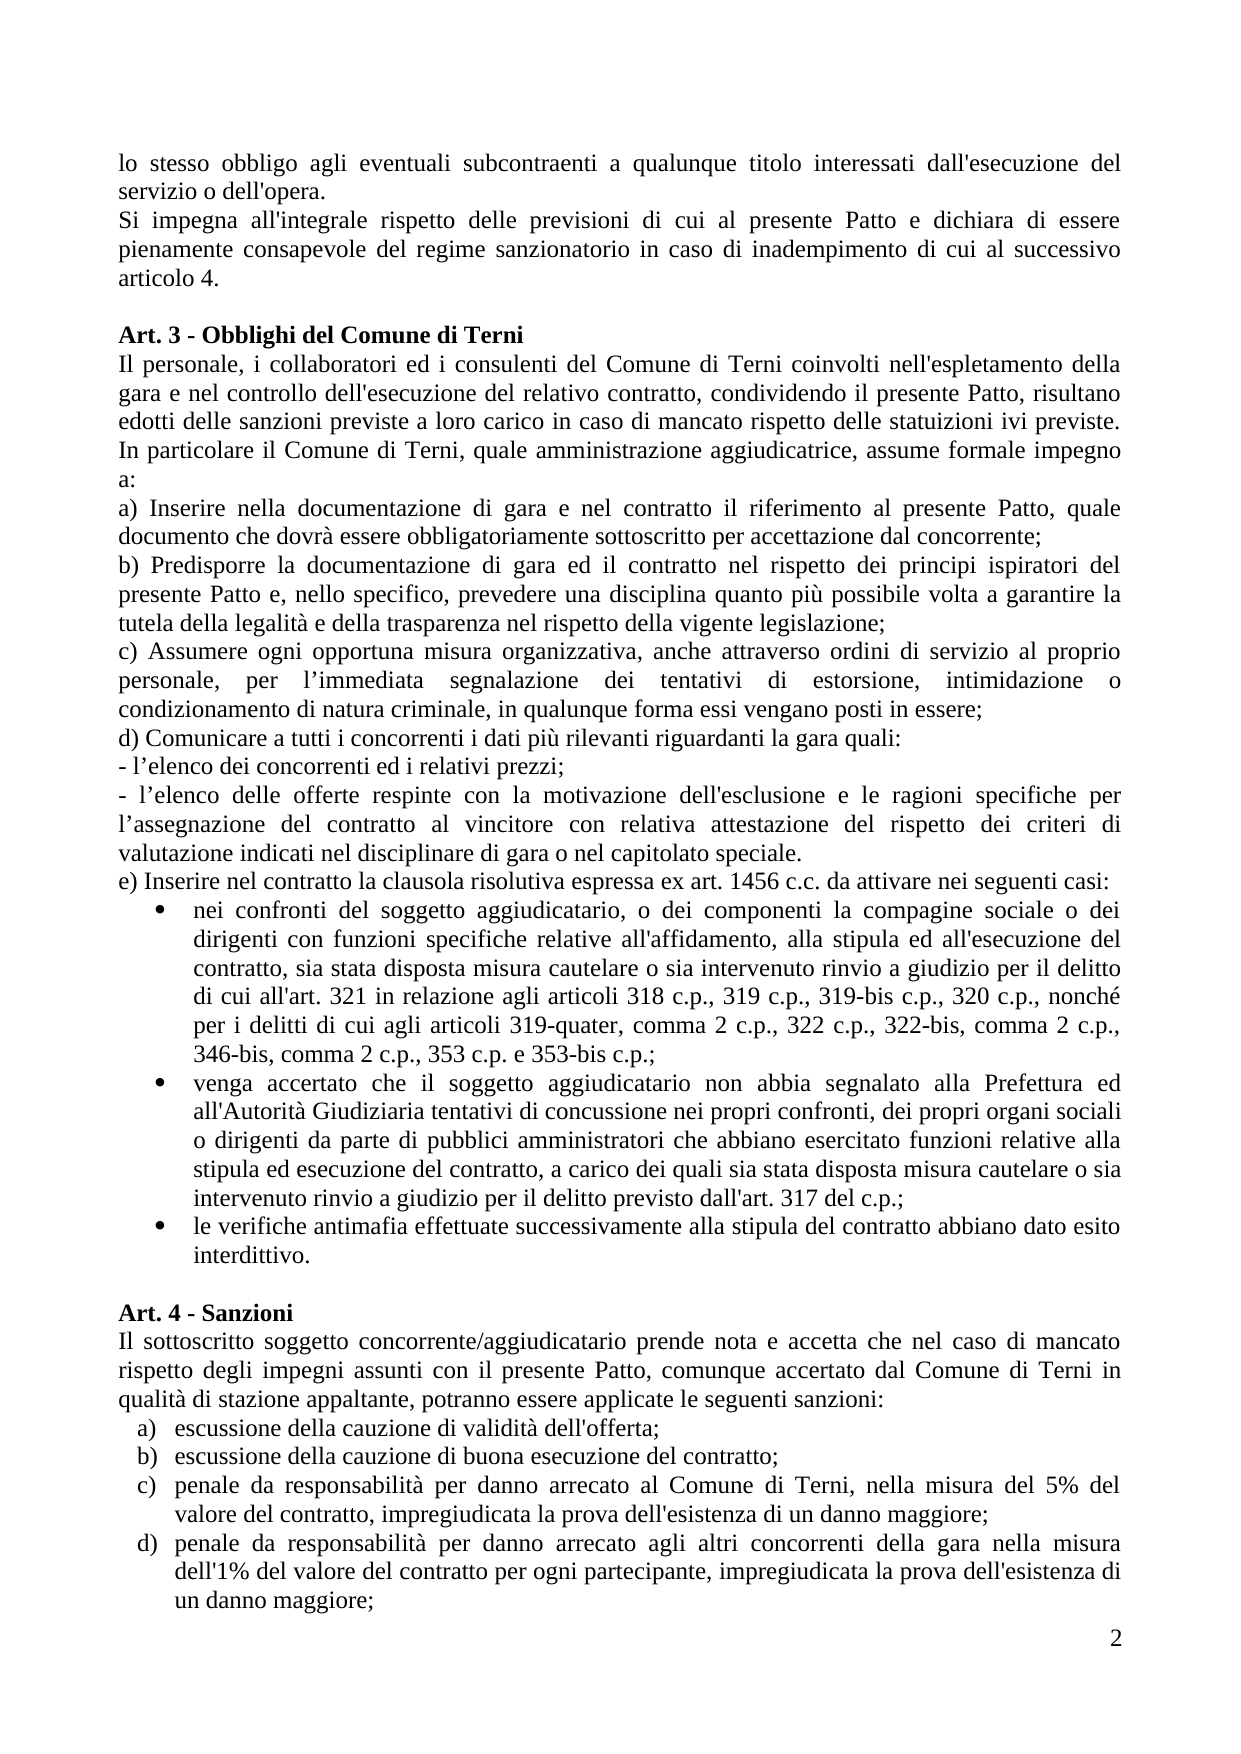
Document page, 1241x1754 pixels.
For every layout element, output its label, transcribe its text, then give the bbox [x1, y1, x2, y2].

text Art. 3 - Obblighi del Comune di Terni [118, 320, 1122, 349]
list penale da responsabilità per danno arrecato agli altri concorrenti della gara nella misura dell'1% del valore del contratto per ogni partecipante, impregiudicata la prova dell'esistenza di un danno maggiore; [137, 1528, 1122, 1614]
text - l’elenco delle offerte respinte con la motivazione dell'esclusione e le ragioni specifiche per l’assegnazione del contratto al vincitore con relativa attestazione del rispetto dei criteri di valutazione indicati nel disciplinare di gara o nel capitolato speciale. [118, 780, 1122, 866]
text b) Predisporre la documentazione di gara ed il contratto nel rispetto dei principi ispiratori del presente Patto e, nello specifico, prevedere una disciplina quanto più possibile volta a garantire la tutela della legalità e della trasparenza nel rispetto della vigente legislazione; [118, 550, 1122, 636]
list penale da responsabilità per danno arrecato al Comune di Terni, nella misura del 5% del valore del contratto, impregiudicata la prova dell'esistenza di un danno maggiore; [137, 1470, 1122, 1528]
text Il personale, i collaboratori ed i consulenti del Comune di Terni coinvolti nell'espletamento della gara e nel controllo dell'esecuzione del relativo contratto, condividendo il presente Patto, risultano edotti delle sanzioni previste a loro carico in caso di mancato rispetto delle statuizioni ivi previste. In particolare il Comune di Terni, quale amministrazione aggiudicatrice, assume formale impegno a: [118, 349, 1122, 493]
text Art. 4 - Sanzioni [118, 1298, 1122, 1326]
text d) Comunicare a tutti i concorrenti i dati più rilevanti riguardanti la gara quali: [118, 723, 1122, 751]
text Il sottoscritto soggetto concorrente/aggiudicatario prende nota e accetta che nel caso di mancato rispetto degli impegni assunti con il presente Patto, comunque accertato dal Comune di Terni in qualità di stazione appaltante, potranno essere applicate le seguenti sanzioni: [118, 1326, 1122, 1413]
text lo stesso obbligo agli eventuali subcontraenti a qualunque titolo interessati dall'esecuzione del servizio o dell'opera. [118, 148, 1122, 205]
text Si impegna all'integrale rispetto delle previsioni di cui al presente Patto e dichiara di essere pienamente consapevole del regime sanzionatorio in caso di inadempimento di cui al successivo articolo 4. [118, 205, 1122, 291]
list nei confronti del soggetto aggiudicatario, o dei componenti la compagine sociale o dei dirigenti con funzioni specifiche relative all'affidamento, alla stipula ed all'esecuzione del contratto, sia stata disposta misura cautelare o sia intervenuto rinvio a giudizio per il delitto di cui all'art. 321 in relazione agli articoli 318 c.p., 319 c.p., 319-bis c.p., 320 c.p., nonché per i delitti di cui agli articoli 319-quater, comma 2 c.p., 322 c.p., 322-bis, comma 2 c.p., 346-bis, comma 2 c.p., 353 c.p. e 353-bis c.p.; [156, 895, 1122, 1068]
list venga accertato che il soggetto aggiudicatario non abbia segnalato alla Prefettura ed all'Autorità Giudiziaria tentativi di concussione nei propri confronti, dei propri organi sociali o dirigenti da parte di pubblici amministratori che abbiano esercitato funzioni relative alla stipula ed esecuzione del contratto, a carico dei quali sia stata disposta misura cautelare o sia intervenuto rinvio a giudizio per il delitto previsto dall'art. 317 del c.p.; [156, 1068, 1122, 1211]
text c) Assumere ogni opportuna misura organizzativa, anche attraverso ordini di servizio al proprio personale, per l’immediata segnalazione dei tentativi di estorsione, intimidazione o condizionamento di natura criminale, in qualunque forma essi vengano posti in essere; [118, 636, 1122, 723]
list escussione della cauzione di buona esecuzione del contratto; [137, 1441, 1122, 1470]
list le verifiche antimafia effettuate successivamente alla stipula del contratto abbiano dato esito interdittivo. [156, 1211, 1122, 1269]
text e) Inserire nel contratto la clausola risolutiva espressa ex art. 1456 c.c. da attivare nei seguenti casi: [118, 866, 1122, 895]
list escussione della cauzione di validità dell'offerta; [137, 1413, 1122, 1441]
text a) Inserire nella documentazione di gara e nel contratto il riferimento al presente Patto, quale documento che dovrà essere obbligatoriamente sottoscritto per accettazione dal concorrente; [118, 493, 1122, 550]
text - l’elenco dei concorrenti ed i relativi prezzi; [118, 751, 1122, 780]
